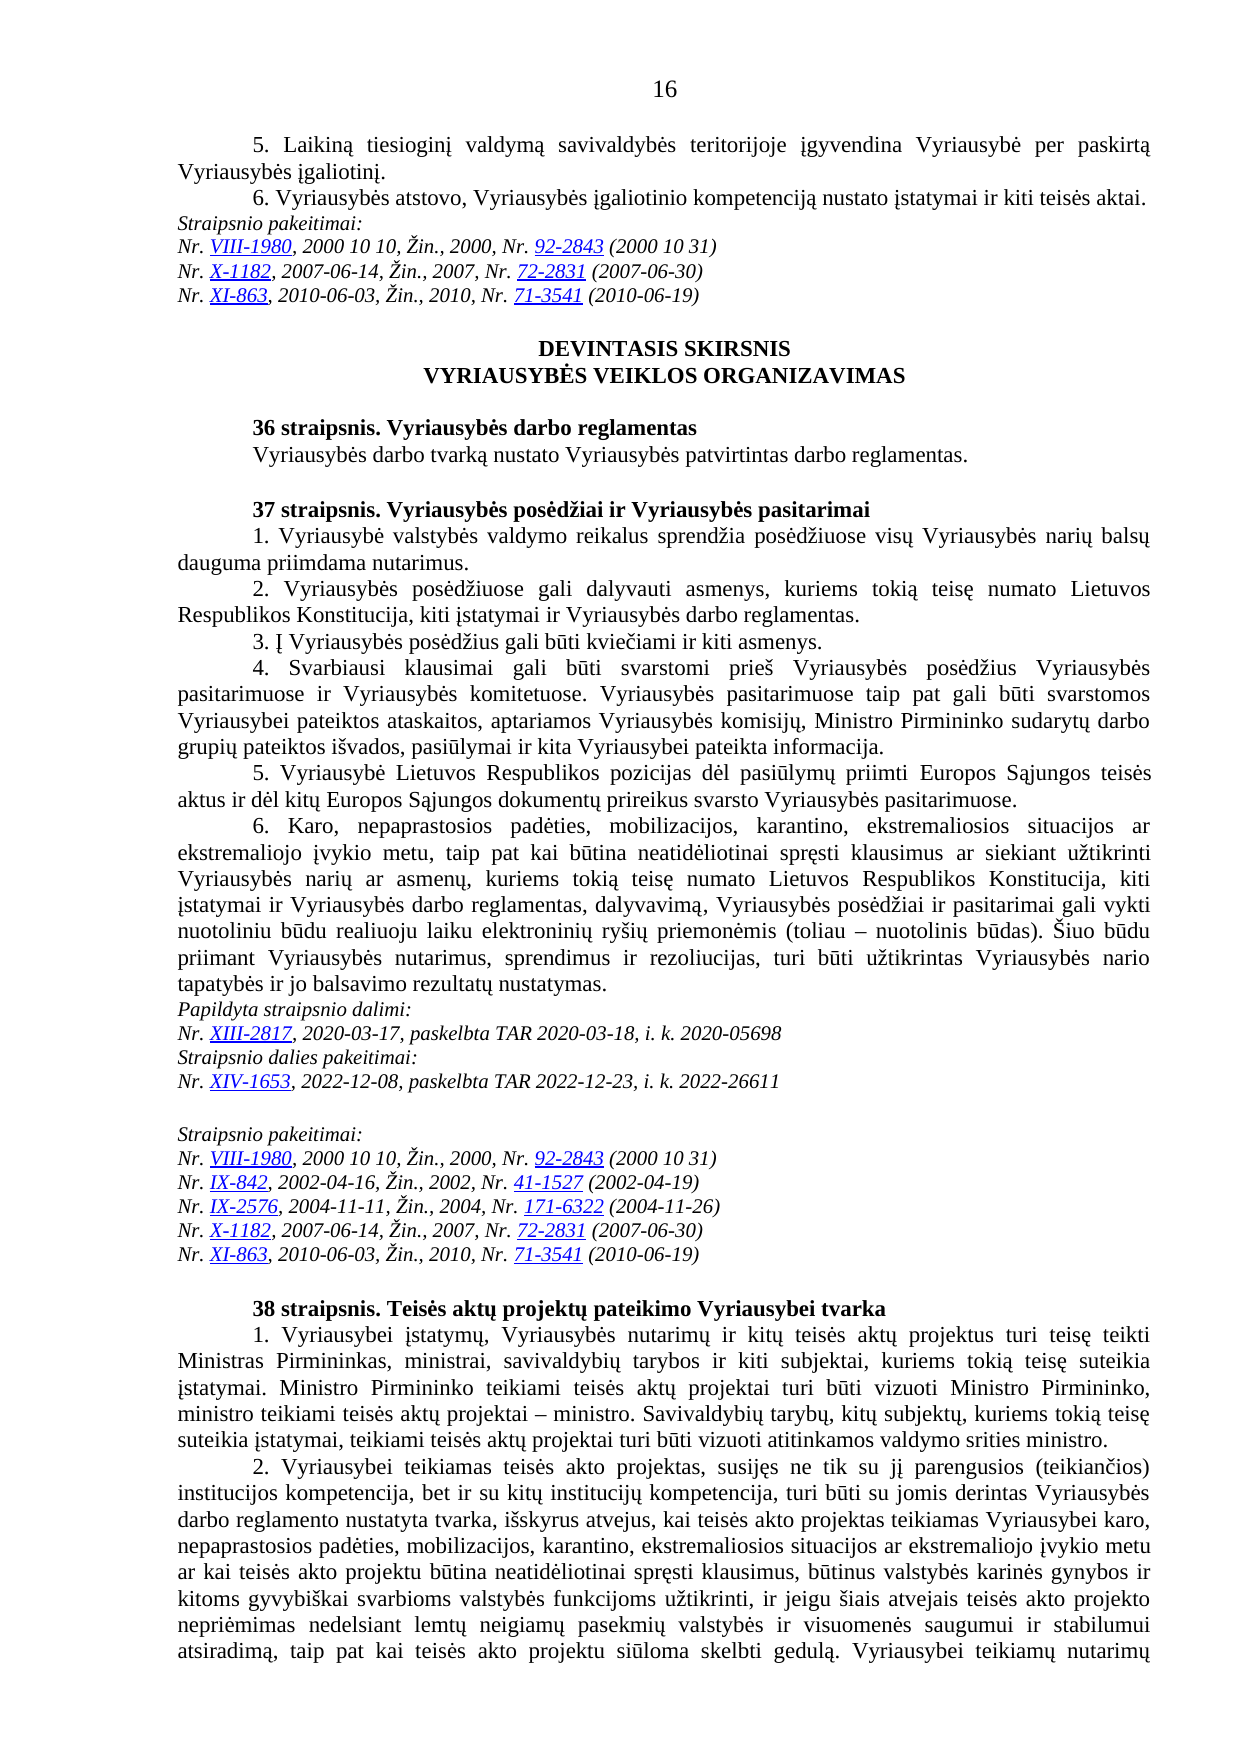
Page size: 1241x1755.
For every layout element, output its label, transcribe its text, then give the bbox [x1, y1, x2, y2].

text Nr. IX-2576, 2004-11-11, Žin., 2004, Nr. 171-6322 (2004-11-26) [177, 1194, 1152, 1218]
text Nr. IX-842, 2002-04-16, Žin., 2002, Nr. 41-1527 (2002-04-19) [177, 1170, 1152, 1194]
text 38 straipsnis. Teisės aktų projektų pateikimo Vyriausybei tvarka [177, 1295, 1152, 1321]
text Nr. VIII-1980, 2000 10 10, Žin., 2000, Nr. 92-2843 (2000 10 31) [177, 234, 1152, 258]
text 3. Į Vyriausybės posėdžius gali būti kviečiami ir kiti asmenys. [177, 628, 1152, 654]
text Nr. XIV-1653, 2022-12-08, paskelbta TAR 2022-12-23, i. k. 2022-26611 [177, 1069, 1152, 1093]
text Nr. XI-863, 2010-06-03, Žin., 2010, Nr. 71-3541 (2010-06-19) [177, 283, 1152, 307]
text Straipsnio dalies pakeitimai: [177, 1045, 1152, 1069]
text Nr. X-1182, 2007-06-14, Žin., 2007, Nr. 72-2831 (2007-06-30) [177, 258, 1152, 283]
text Straipsnio pakeitimai: [177, 1122, 1152, 1146]
text Devintasis skirsnis [177, 335, 1152, 362]
text 36 straipsnis. Vyriausybės darbo reglamentas [177, 414, 1152, 441]
text Nr. VIII-1980, 2000 10 10, Žin., 2000, Nr. 92-2843 (2000 10 31) [177, 1146, 1152, 1170]
text 37 straipsnis. Vyriausybės posėdžiai ir Vyriausybės pasitarimai [177, 496, 1152, 522]
text VYRIAUSYBĖS VEIKLOS ORGANIZAVIMAS [177, 362, 1152, 388]
text 1. Vyriausybei įstatymų, Vyriausybės nutarimų ir kitų teisės aktų projektus turi teisę teikti Ministras Pirmininkas, ministrai, savivaldybių tarybos ir kiti subjektai, kuriems tokią teisę suteikia įstatymai. Ministro Pirmininko teikiami teisės aktų projektai turi būti vizuoti Ministro Pirmininko, ministro teikiami teisės aktų projektai – ministro. Savivaldybių tarybų, kitų subjektų, kuriems tokią teisę suteikia įstatymai, teikiami teisės aktų projektai turi būti vizuoti atitinkamos valdymo srities ministro. [177, 1321, 1152, 1453]
text Nr. X-1182, 2007-06-14, Žin., 2007, Nr. 72-2831 (2007-06-30) [177, 1218, 1152, 1242]
text Nr. XIII-2817, 2020-03-17, paskelbta TAR 2020-03-18, i. k. 2020-05698 [177, 1021, 1152, 1045]
text 5. Vyriausybė Lietuvos Respublikos pozicijas dėl pasiūlymų priimti Europos Sąjungos teisės aktus ir dėl kitų Europos Sąjungos dokumentų prireikus svarsto Vyriausybės pasitarimuose. [177, 759, 1152, 812]
text 5. Laikiną tiesioginį valdymą savivaldybės teritorijoje įgyvendina Vyriausybė per paskirtą Vyriausybės įgaliotinį. [177, 131, 1152, 184]
text Papildyta straipsnio dalimi: [177, 997, 1152, 1021]
text Nr. XI-863, 2010-06-03, Žin., 2010, Nr. 71-3541 (2010-06-19) [177, 1242, 1152, 1266]
text 1. Vyriausybė valstybės valdymo reikalus sprendžia posėdžiuose visų Vyriausybės narių balsų dauguma priimdama nutarimus. [177, 522, 1152, 575]
text 6. Karo, nepaprastosios padėties, mobilizacijos, karantino, ekstremaliosios situacijos ar ekstremaliojo įvykio metu, taip pat kai būtina neatidėliotinai spręsti klausimus ar siekiant užtikrinti Vyriausybės narių ar asmenų, kuriems tokią teisę numato Lietuvos Respublikos Konstitucija, kiti įstatymai ir Vyriausybės darbo reglamentas, dalyvavimą, Vyriausybės posėdžiai ir pasitarimai gali vykti nuotoliniu būdu realiuoju laiku elektroninių ryšių priemonėmis (toliau – nuotolinis būdas). Šiuo būdu priimant Vyriausybės nutarimus, sprendimus ir rezoliucijas, turi būti užtikrintas Vyriausybės nario tapatybės ir jo balsavimo rezultatų nustatymas. [177, 812, 1152, 997]
text Straipsnio pakeitimai: [177, 210, 1152, 234]
text 2. Vyriausybei teikiamas teisės akto projektas, susijęs ne tik su jį parengusios (teikiančios) institucijos kompetencija, bet ir su kitų institucijų kompetencija, turi būti su jomis derintas Vyriausybės darbo reglamento nustatyta tvarka, išskyrus atvejus, kai teisės akto projektas teikiamas Vyriausybei karo, nepaprastosios padėties, mobilizacijos, karantino, ekstremaliosios situacijos ar ekstremaliojo įvykio metu ar kai teisės akto projektu būtina neatidėliotinai spręsti klausimus, būtinus valstybės karinės gynybos ir kitoms gyvybiškai svarbioms valstybės funkcijoms užtikrinti, ir jeigu šiais atvejais teisės akto projekto nepriėmimas nedelsiant lemtų neigiamų pasekmių valstybės ir visuomenės saugumui ir stabilumui atsiradimą, taip pat kai teisės akto projektu siūloma skelbti gedulą. Vyriausybei teikiamų nutarimų [177, 1453, 1152, 1664]
text 4. Svarbiausi klausimai gali būti svarstomi prieš Vyriausybės posėdžius Vyriausybės pasitarimuose ir Vyriausybės komitetuose. Vyriausybės pasitarimuose taip pat gali būti svarstomos Vyriausybei pateiktos ataskaitos, aptariamos Vyriausybės komisijų, Ministro Pirmininko sudarytų darbo grupių pateiktos išvados, pasiūlymai ir kita Vyriausybei pateikta informacija. [177, 654, 1152, 759]
text 2. Vyriausybės posėdžiuose gali dalyvauti asmenys, kuriems tokią teisę numato Lietuvos Respublikos Konstitucija, kiti įstatymai ir Vyriausybės darbo reglamentas. [177, 575, 1152, 628]
text 6. Vyriausybės atstovo, Vyriausybės įgaliotinio kompetenciją nustato įstatymai ir kiti teisės aktai. [177, 184, 1152, 210]
text Vyriausybės darbo tvarką nustato Vyriausybės patvirtintas darbo reglamentas. [177, 441, 1152, 467]
